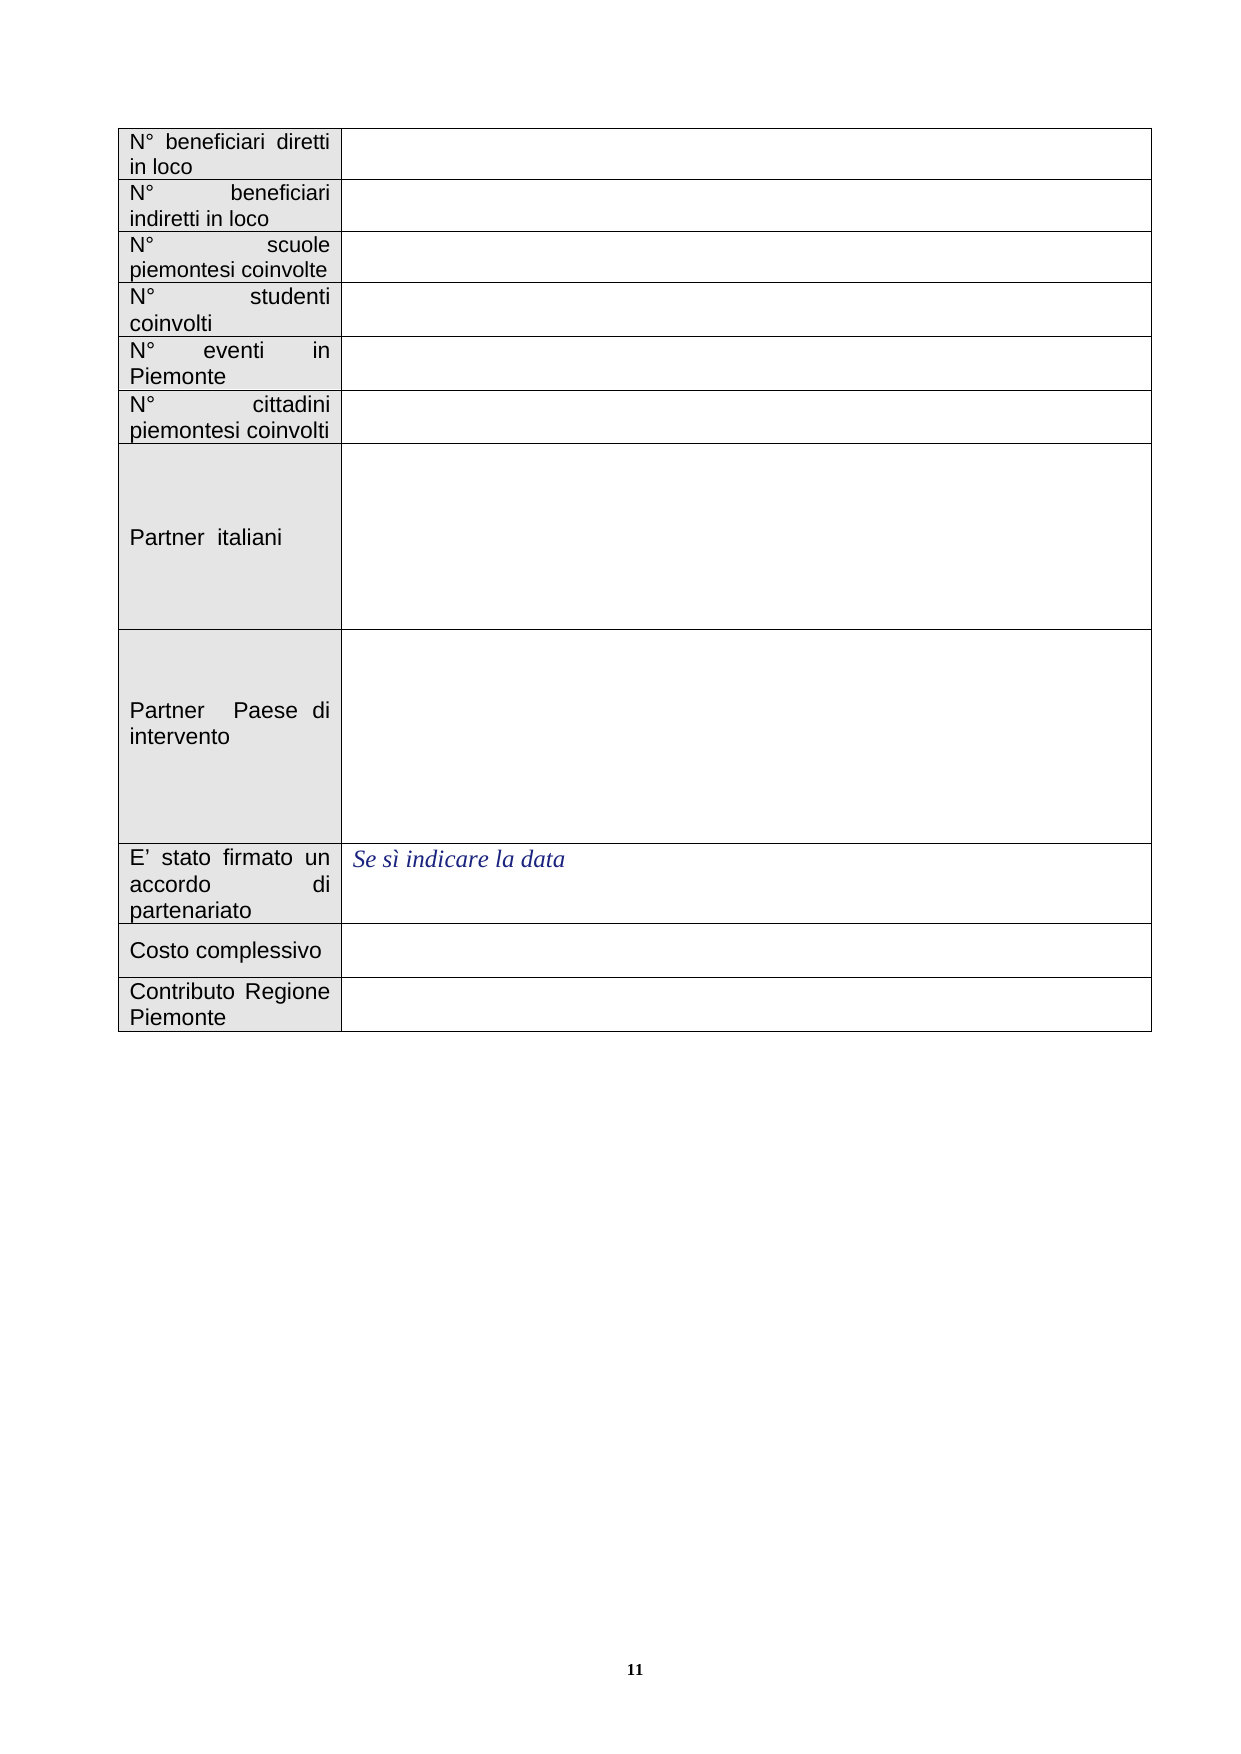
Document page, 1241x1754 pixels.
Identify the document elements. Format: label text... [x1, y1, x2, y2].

table_cell [342, 978, 1151, 1031]
table_cell Partner italiani [119, 444, 341, 629]
table_cell N° scuole piemontesi coinvolte [119, 232, 341, 282]
table_cell [342, 924, 1151, 977]
table_cell N° beneficiari indiretti in loco [119, 180, 341, 231]
table_cell [342, 129, 1151, 179]
table_cell [342, 337, 1151, 389]
table_cell Partner Paese di intervento [119, 630, 341, 843]
table_cell N° eventi in Piemonte [119, 337, 341, 389]
table_cell Se sì indicare la data [342, 844, 1151, 923]
table_cell E’ stato firmato un accordo di partenariato [119, 844, 341, 923]
table_cell [342, 232, 1151, 282]
table_cell [342, 391, 1151, 443]
table_cell N° beneficiari diretti in loco [119, 129, 341, 179]
table_cell N° studenti coinvolti [119, 283, 341, 336]
table_cell N° cittadini piemontesi coinvolti [119, 391, 341, 443]
table_cell Contributo Regione Piemonte [119, 978, 341, 1031]
table_cell [342, 180, 1151, 231]
table_cell [342, 444, 1151, 629]
table_cell [342, 283, 1151, 336]
table_cell [342, 630, 1151, 843]
table_cell Costo complessivo [119, 924, 341, 977]
